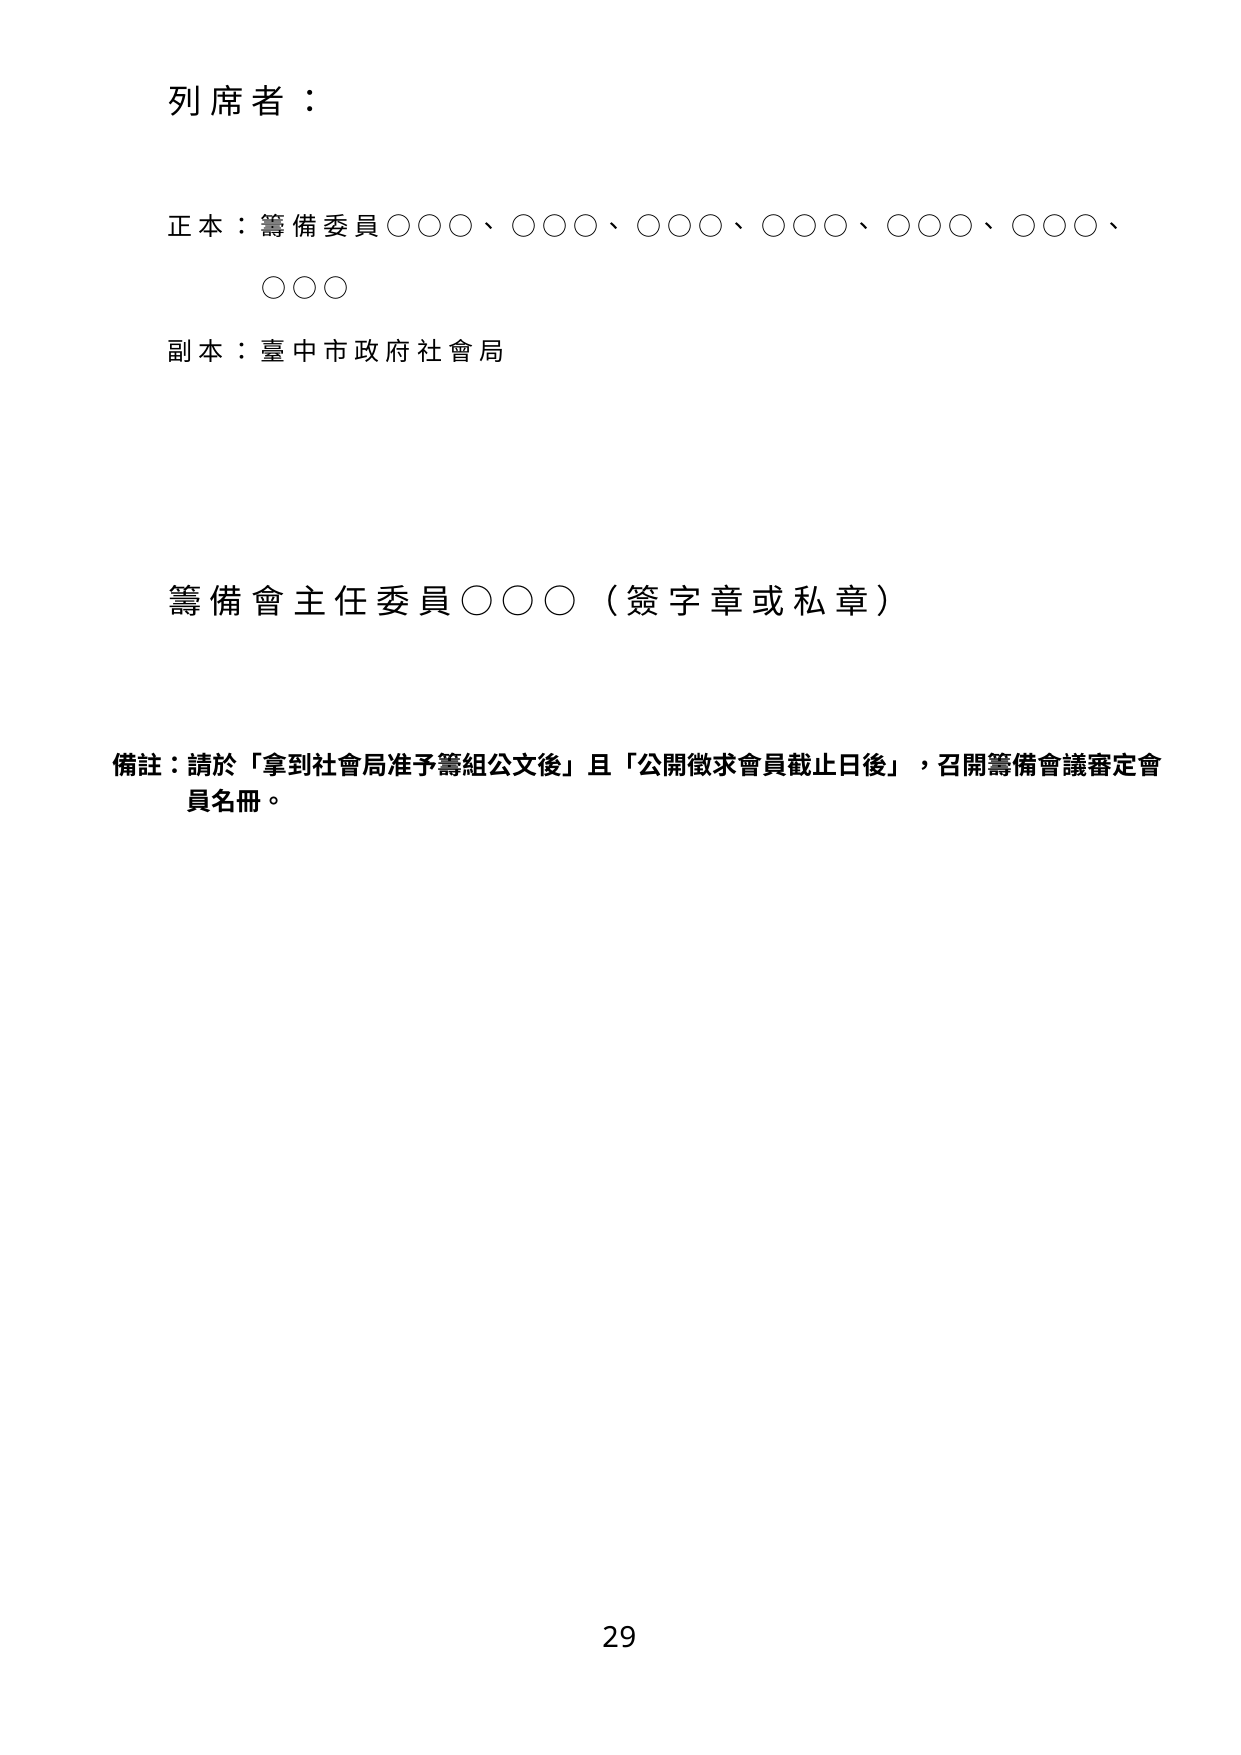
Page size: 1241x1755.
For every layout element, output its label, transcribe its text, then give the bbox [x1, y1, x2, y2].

text 副本：臺中市政府社會局 [156, 308, 1120, 370]
text 正本：籌備委員○○○、○○○、○○○、○○○、○○○、○○○、○○○ [156, 183, 1120, 308]
text 備註：請於「拿到社會局准予籌組公文後」且「公開徵求會員截止日後」，召開籌備會議審定會員名冊。 [112, 745, 1164, 818]
text 列席者： [156, 58, 1120, 120]
text 籌備會主任委員○○○（簽字章或私章） [112, 558, 1164, 620]
